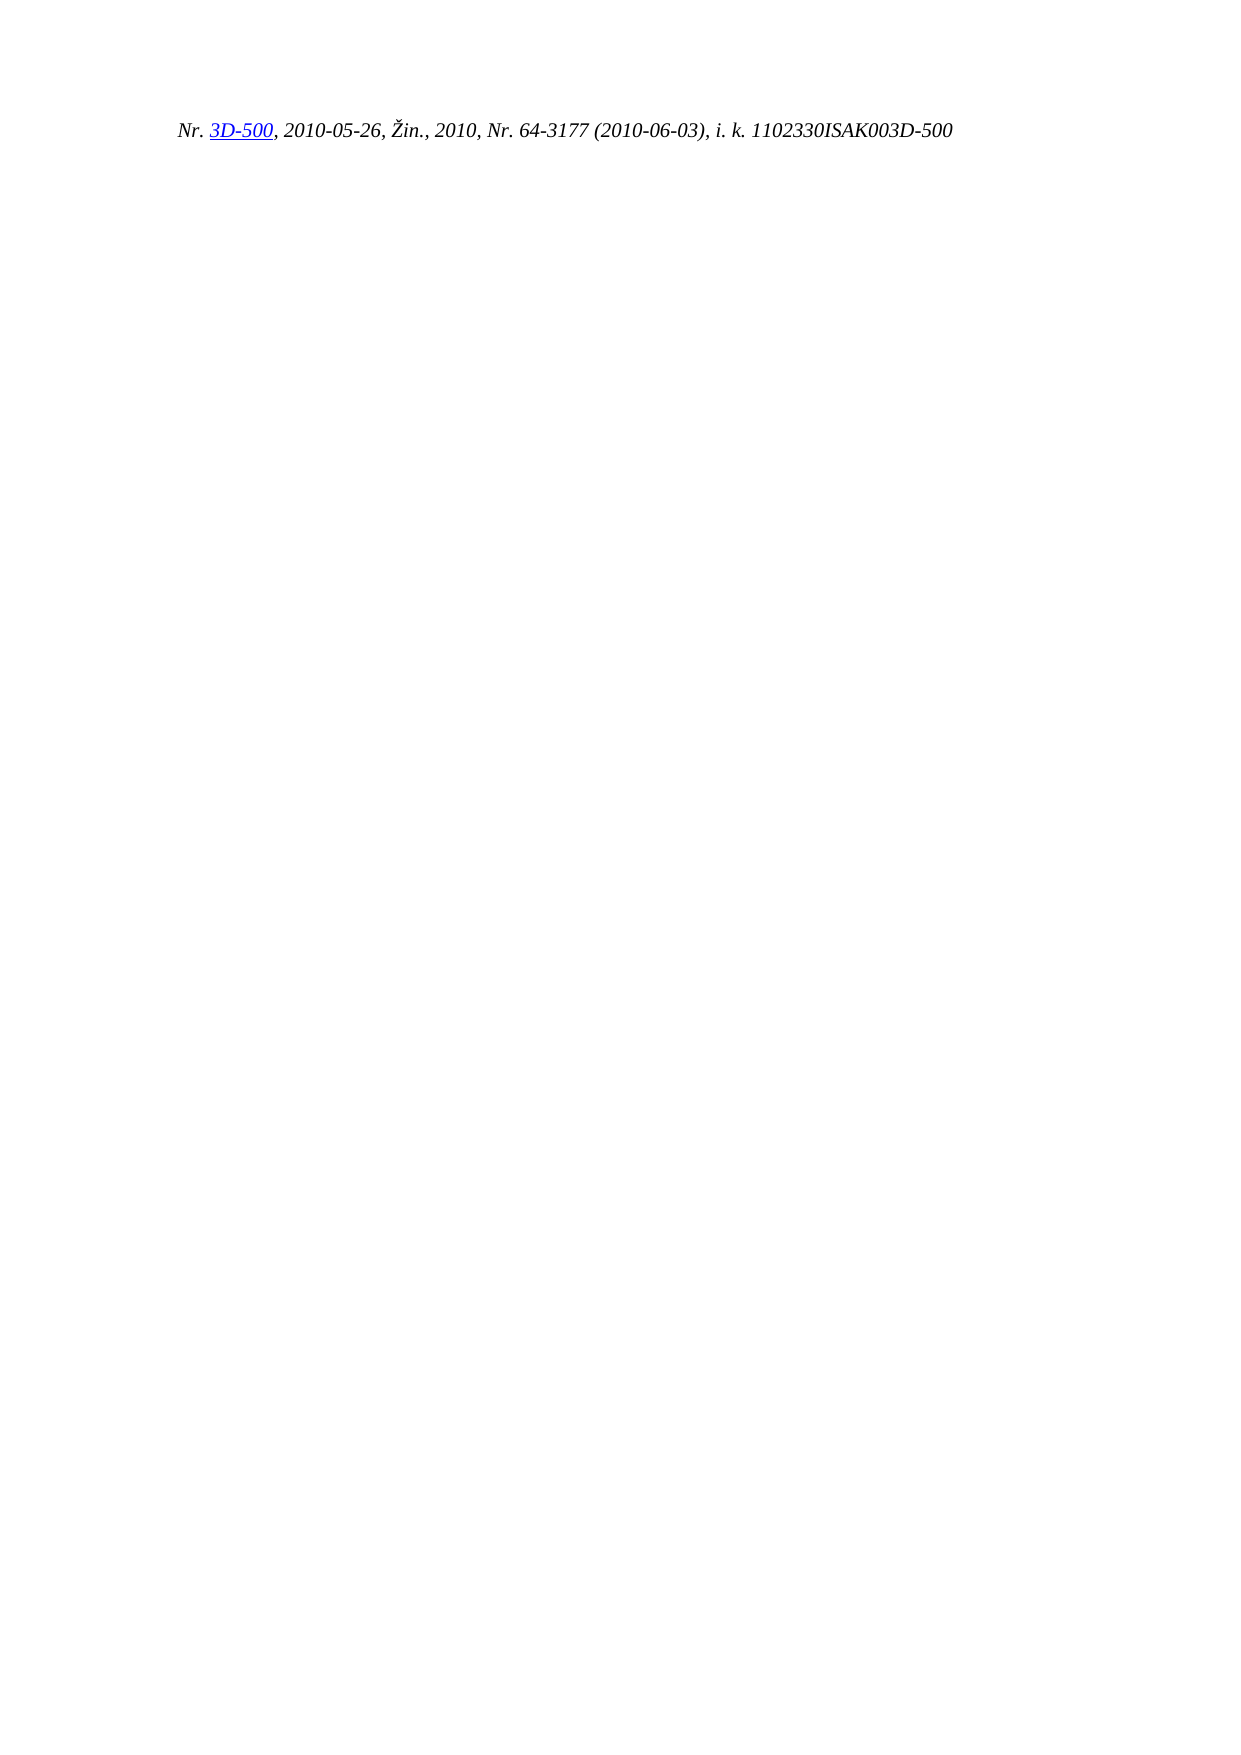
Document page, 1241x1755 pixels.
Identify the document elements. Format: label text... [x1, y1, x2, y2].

text Nr. 3D-500, 2010-05-26, Žin., 2010, Nr. 64-3177 (2010-06-03), i. k. 1102330ISAK003D-500 [177, 118, 1122, 142]
